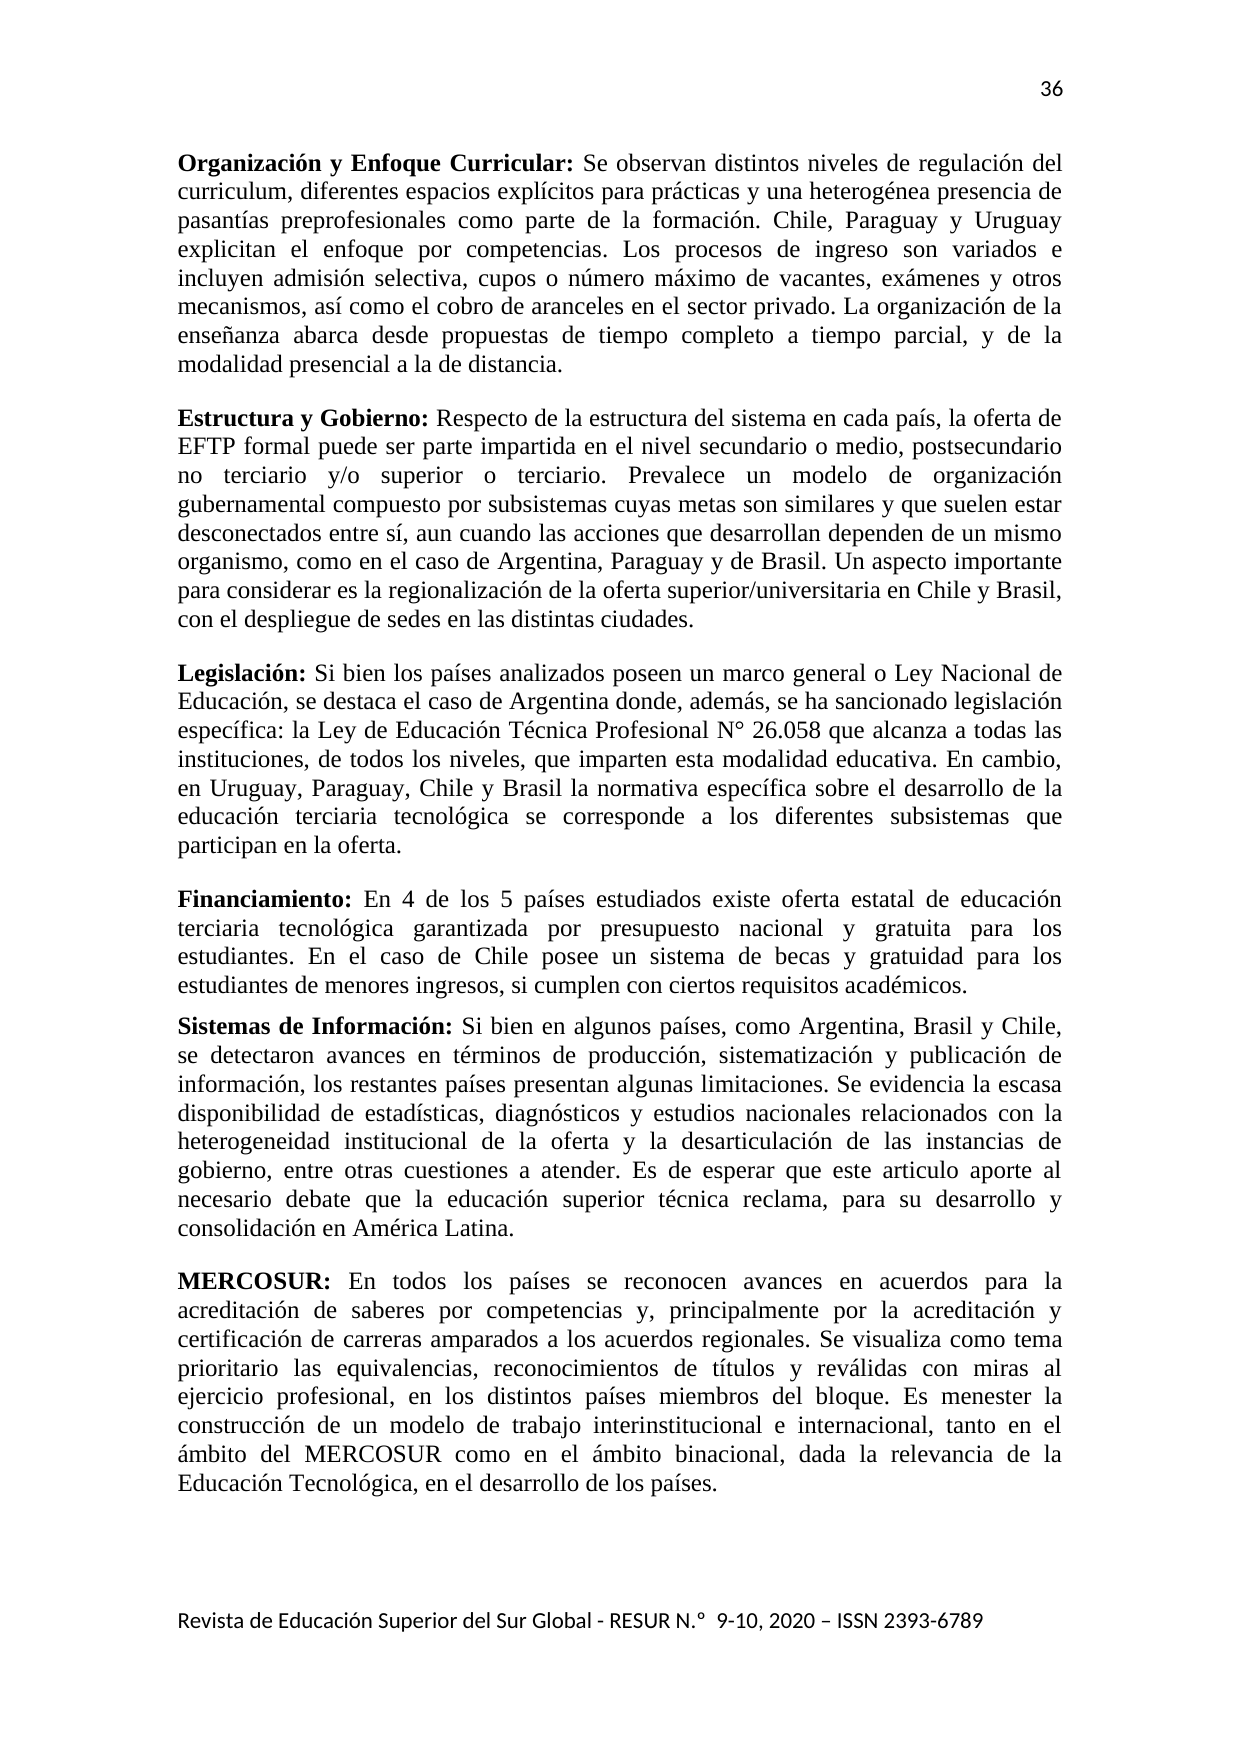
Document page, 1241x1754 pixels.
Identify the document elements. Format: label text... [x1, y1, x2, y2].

text Estructura y Gobierno: Respecto de la estructura del sistema en cada país, la oferta de EFTP formal puede ser parte impartida en el nivel secundario o medio, postsecundario no terciario y/o superior o terciario. Prevalece un modelo de organización gubernamental compuesto por subsistemas cuyas metas son similares y que suelen estar desconectados entre sí, aun cuando las acciones que desarrollan dependen de un mismo organismo, como en el caso de Argentina, Paraguay y de Brasil. Un aspecto importante para considerar es la regionalización de la oferta superior/universitaria en Chile y Brasil, con el despliegue de sedes en las distintas ciudades. [177, 403, 1063, 633]
text Organización y Enfoque Curricular: Se observan distintos niveles de regulación del curriculum, diferentes espacios explícitos para prácticas y una heterogénea presencia de pasantías preprofesionales como parte de la formación. Chile, Paraguay y Uruguay explicitan el enfoque por competencias. Los procesos de ingreso son variados e incluyen admisión selectiva, cupos o número máximo de vacantes, exámenes y otros mecanismos, así como el cobro de aranceles en el sector privado. La organización de la enseñanza abarca desde propuestas de tiempo completo a tiempo parcial, y de la modalidad presencial a la de distancia. [177, 148, 1063, 378]
text MERCOSUR: En todos los países se reconocen avances en acuerdos para la acreditación de saberes por competencias y, principalmente por la acreditación y certificación de carreras amparados a los acuerdos regionales. Se visualiza como tema prioritario las equivalencias, reconocimientos de títulos y reválidas con miras al ejercicio profesional, en los distintos países miembros del bloque. Es menester la construcción de un modelo de trabajo interinstitucional e internacional, tanto en el ámbito del MERCOSUR como en el ámbito binacional, dada la relevancia de la Educación Tecnológica, en el desarrollo de los países. [177, 1266, 1063, 1496]
text Legislación: Si bien los países analizados poseen un marco general o Ley Nacional de Educación, se destaca el caso de Argentina donde, además, se ha sancionado legislación específica: la Ley de Educación Técnica Profesional N° 26.058 que alcanza a todas las instituciones, de todos los niveles, que imparten esta modalidad educativa. En cambio, en Uruguay, Paraguay, Chile y Brasil la normativa específica sobre el desarrollo de la educación terciaria tecnológica se corresponde a los diferentes subsistemas que participan en la oferta. [177, 658, 1063, 859]
subtitle Sistemas de Información: Si bien en algunos países, como Argentina, Brasil y Chile, se detectaron avances en términos de producción, sistematización y publicación de información, los restantes países presentan algunas limitaciones. Se evidencia la escasa disponibilidad de estadísticas, diagnósticos y estudios nacionales relacionados con la heterogeneidad institucional de la oferta y la desarticulación de las instancias de gobierno, entre otras cuestiones a atender. Es de esperar que este articulo aporte al necesario debate que la educación superior técnica reclama, para su desarrollo y consolidación en América Latina. [177, 1011, 1063, 1241]
text Financiamiento: En 4 de los 5 países estudiados existe oferta estatal de educación terciaria tecnológica garantizada por presupuesto nacional y gratuita para los estudiantes. En el caso de Chile posee un sistema de becas y gratuidad para los estudiantes de menores ingresos, si cumplen con ciertos requisitos académicos. [177, 884, 1063, 999]
